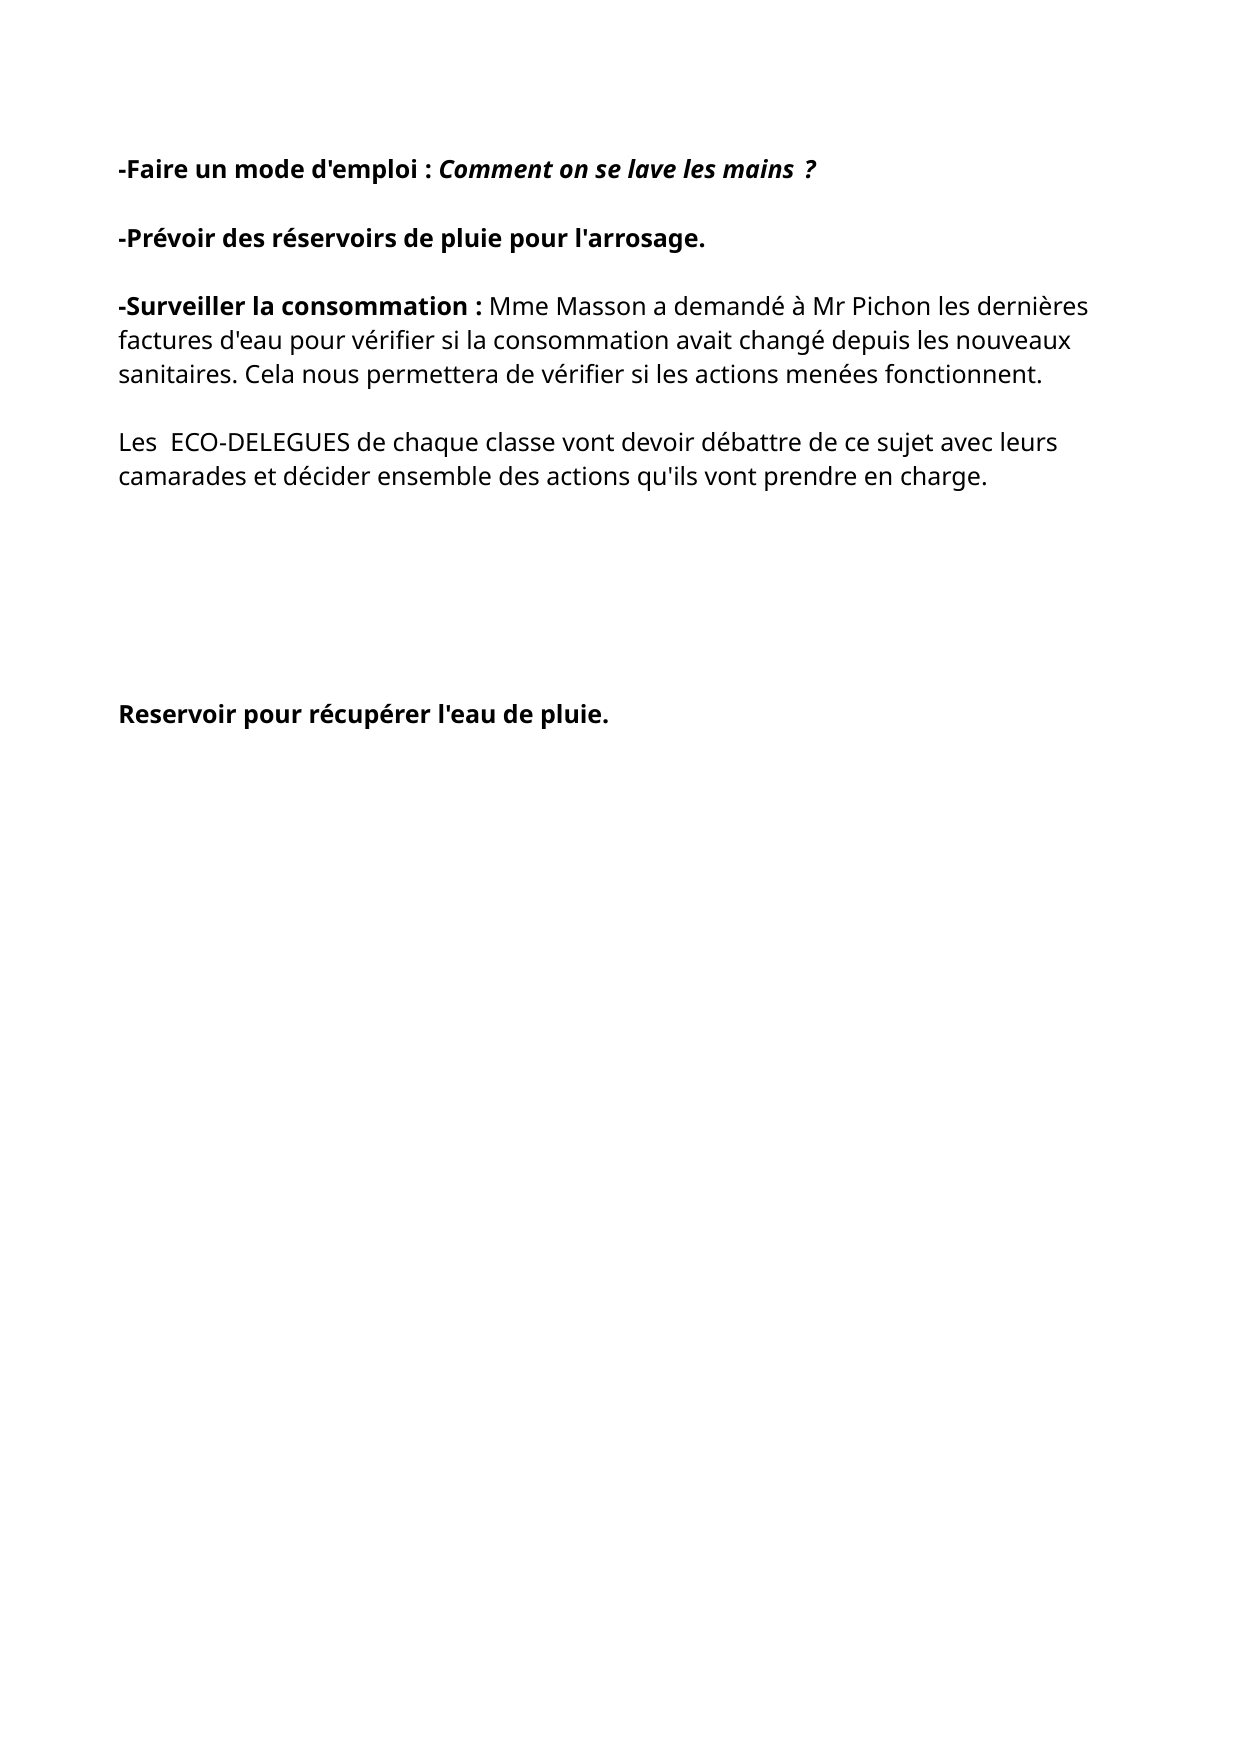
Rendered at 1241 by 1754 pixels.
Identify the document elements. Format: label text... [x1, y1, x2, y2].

text -Faire un mode d'emploi : Comment on se lave les mains ? [118, 152, 1122, 186]
text Reservoir pour récupérer l'eau de pluie. [118, 697, 1122, 731]
text Les ECO-DELEGUES de chaque classe vont devoir débattre de ce sujet avec leurs camarades et décider ensemble des actions qu'ils vont prendre en charge. [118, 425, 1122, 493]
text -Surveiller la consommation : Mme Masson a demandé à Mr Pichon les dernières factures d'eau pour vérifier si la consommation avait changé depuis les nouveaux sanitaires. Cela nous permettera de vérifier si les actions menées fonctionnent. [118, 288, 1122, 391]
text -Prévoir des réservoirs de pluie pour l'arrosage. [118, 220, 1122, 254]
